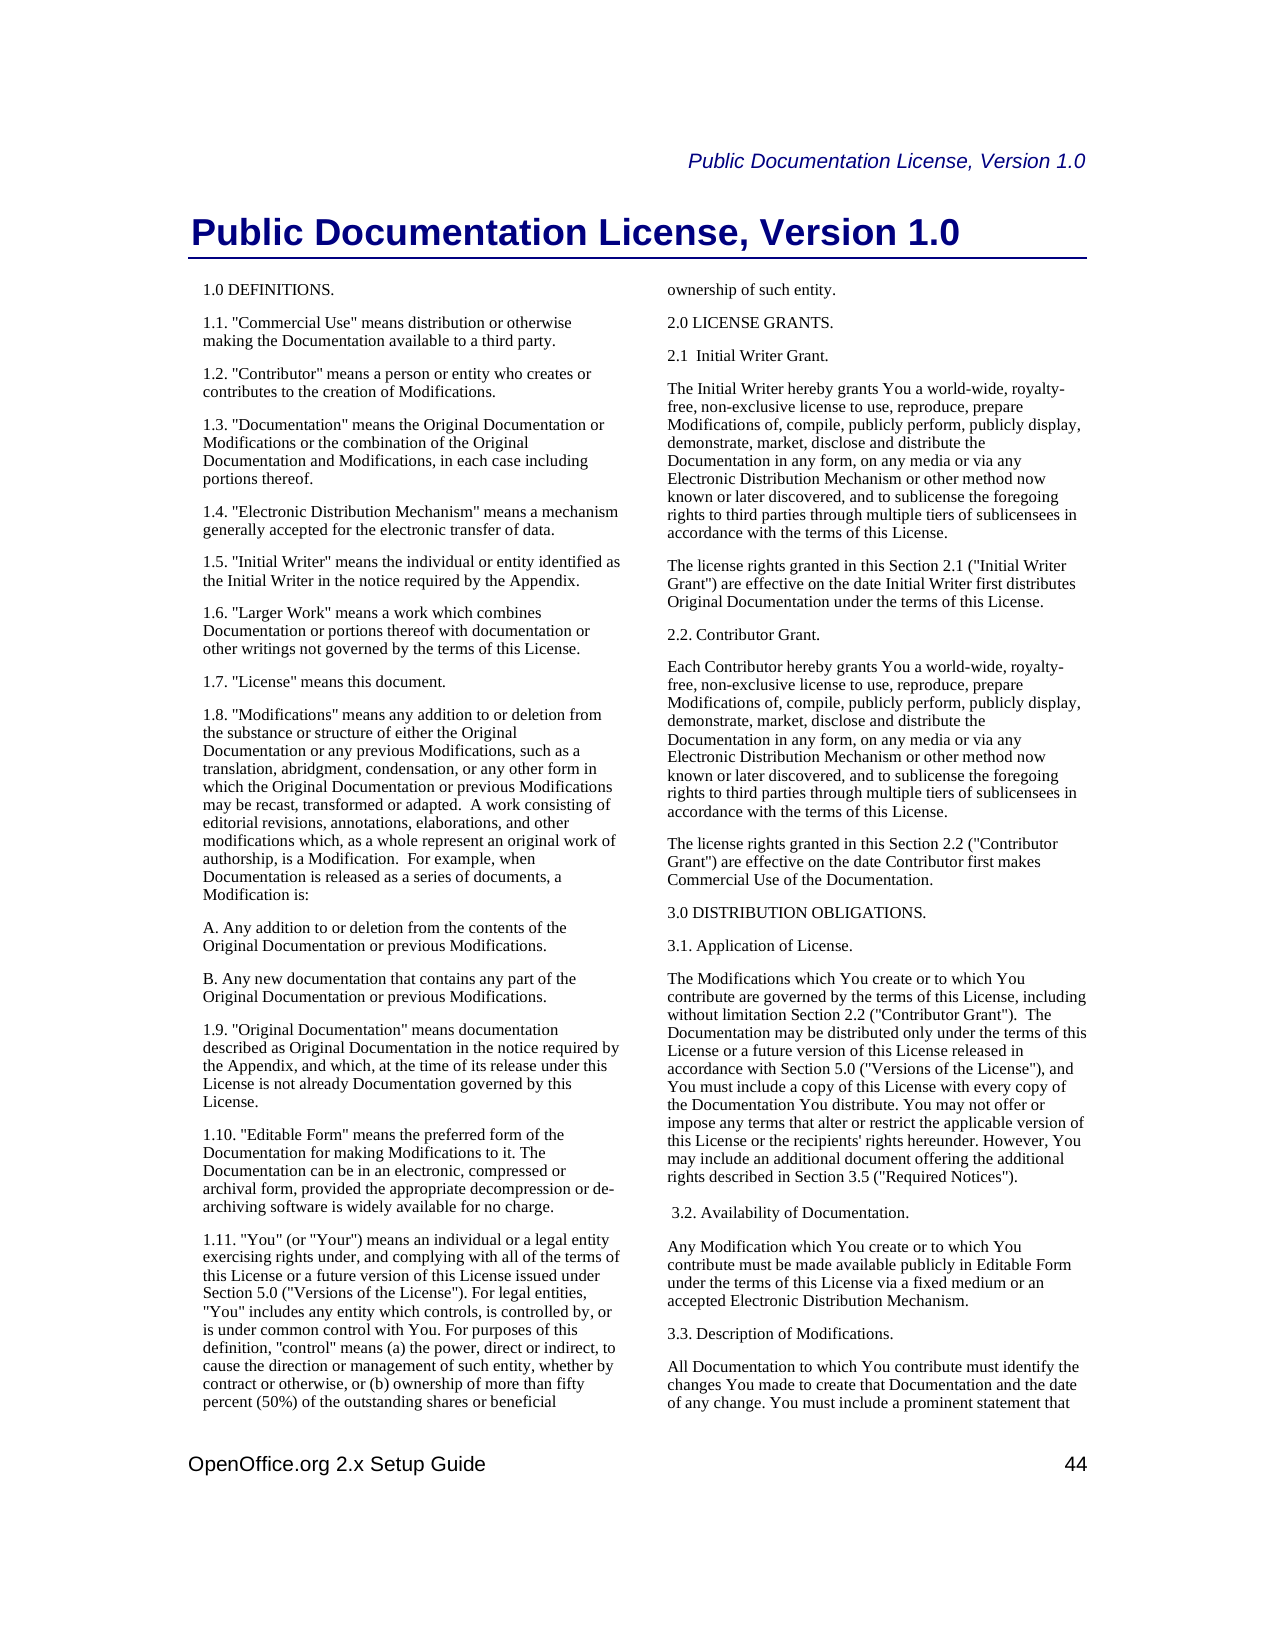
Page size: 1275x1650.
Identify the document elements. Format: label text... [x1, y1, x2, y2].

text 1.7. "License" means this document. [203, 673, 623, 691]
text The Initial Writer hereby grants You a world-wide, royalty-free, non-exclusive license to use, reproduce, prepare Modifications of, compile, publicly perform, publicly display, demonstrate, market, disclose and distribute the Documentation in any form, on any media or via any Electronic Distribution Mechanism or other method now known or later discovered, and to sublicense the foregoing rights to third parties through multiple tiers of sublicensees in accordance with the terms of this License. [667, 380, 1087, 542]
text 1.6. "Larger Work" means a work which combines Documentation or portions thereof with documentation or other writings not governed by the terms of this License. [203, 604, 623, 658]
text 1.4. "Electronic Distribution Mechanism" means a mechanism generally accepted for the electronic transfer of data. [203, 503, 623, 539]
text B. Any new documentation that contains any part of the Original Documentation or previous Modifications. [203, 970, 623, 1006]
text 1.0 DEFINITIONS. [203, 281, 623, 299]
text 3.3. Description of Modifications. [667, 1325, 1087, 1343]
text The license rights granted in this Section 2.1 ("Initial Writer Grant") are effective on the date Initial Writer first distributes Original Documentation under the terms of this License. [667, 557, 1087, 611]
text ownership of such entity. [667, 281, 1087, 299]
text 1.5. "Initial Writer" means the individual or entity identified as the Initial Writer in the notice required by the Appendix. [203, 553, 623, 589]
text Each Contributor hereby grants You a world-wide, royalty-free, non-exclusive license to use, reproduce, prepare Modifications of, compile, publicly perform, publicly display, demonstrate, market, disclose and distribute the Documentation in any form, on any media or via any Electronic Distribution Mechanism or other method now known or later discovered, and to sublicense the foregoing rights to third parties through multiple tiers of sublicensees in accordance with the terms of this License. [667, 658, 1087, 821]
text 3.0 DISTRIBUTION OBLIGATIONS. [667, 904, 1087, 922]
text The Modifications which You create or to which You contribute are governed by the terms of this License, including without limitation Section 2.2 ("Contributor Grant"). The Documentation may be distributed only under the terms of this License or a future version of this License released in accordance with Section 5.0 ("Versions of the License"), and You must include a copy of this License with every copy of the Documentation You distribute. You may not offer or impose any terms that alter or restrict the applicable version of this License or the recipients' rights hereunder. However, You may include an additional document offering the additional rights described in Section 3.5 ("Required Notices"). [667, 970, 1087, 1186]
text 1.2. "Contributor" means a person or entity who creates or contributes to the creation of Modifications. [203, 365, 623, 401]
text 3.1. Application of License. [667, 937, 1087, 955]
text 1.11. "You" (or "Your") means an individual or a legal entity exercising rights under, and complying with all of the terms of this License or a future version of this License issued under Section 5.0 ("Versions of the License"). For legal entities, "You" includes any entity which controls, is controlled by, or is under common control with You. For purposes of this definition, "control" means (a) the power, direct or indirect, to cause the direction or management of such entity, whether by contract or otherwise, or (b) ownership of more than fifty percent (50%) of the outstanding shares or beneficial [203, 1230, 623, 1411]
text A. Any addition to or deletion from the contents of the Original Documentation or previous Modifications. [203, 919, 623, 955]
text 1.10. "Editable Form" means the preferred form of the Documentation for making Modifications to it. The Documentation can be in an electronic, compressed or archival form, provided the appropriate decompression or de-archiving software is widely available for no charge. [203, 1126, 623, 1216]
text 1.3. "Documentation" means the Original Documentation or Modifications or the combination of the Original Documentation and Modifications, in each case including portions thereof. [203, 416, 623, 488]
text 2.2. Contributor Grant. [667, 626, 1087, 643]
text Any Modification which You create or to which You contribute must be made available publicly in Editable Form under the terms of this License via a fixed medium or an accepted Electronic Distribution Mechanism. [667, 1238, 1087, 1310]
text 2.0 LICENSE GRANTS. [667, 314, 1087, 332]
text 1.9. "Original Documentation" means documentation described as Original Documentation in the notice required by the Appendix, and which, at the time of its release under this License is not already Documentation governed by this License. [203, 1021, 623, 1111]
text 3.2. Availability of Documentation. [667, 1201, 1087, 1223]
text 1.1. "Commercial Use" means distribution or otherwise making the Documentation available to a third party. [203, 314, 623, 350]
text The license rights granted in this Section 2.2 ("Contributor Grant") are effective on the date Contributor first makes Commercial Use of the Documentation. [667, 835, 1087, 889]
text 1.8. "Modifications" means any addition to or deletion from the substance or structure of either the Original Documentation or any previous Modifications, such as a translation, abridgment, condensation, or any other form in which the Original Documentation or previous Modifications may be recast, transformed or adapted. A work consisting of editorial revisions, annotations, elaborations, and other modifications which, as a whole represent an original work of authorship, is a Modification. For example, when Documentation is released as a series of documents, a Modification is: [203, 706, 623, 904]
text All Documentation to which You contribute must identify the changes You made to create that Documentation and the date of any change. You must include a prominent statement that [667, 1358, 1087, 1412]
text 2.1 Initial Writer Grant. [667, 347, 1087, 365]
subtitle Public Documentation License, Version 1.0 [188, 209, 1087, 257]
